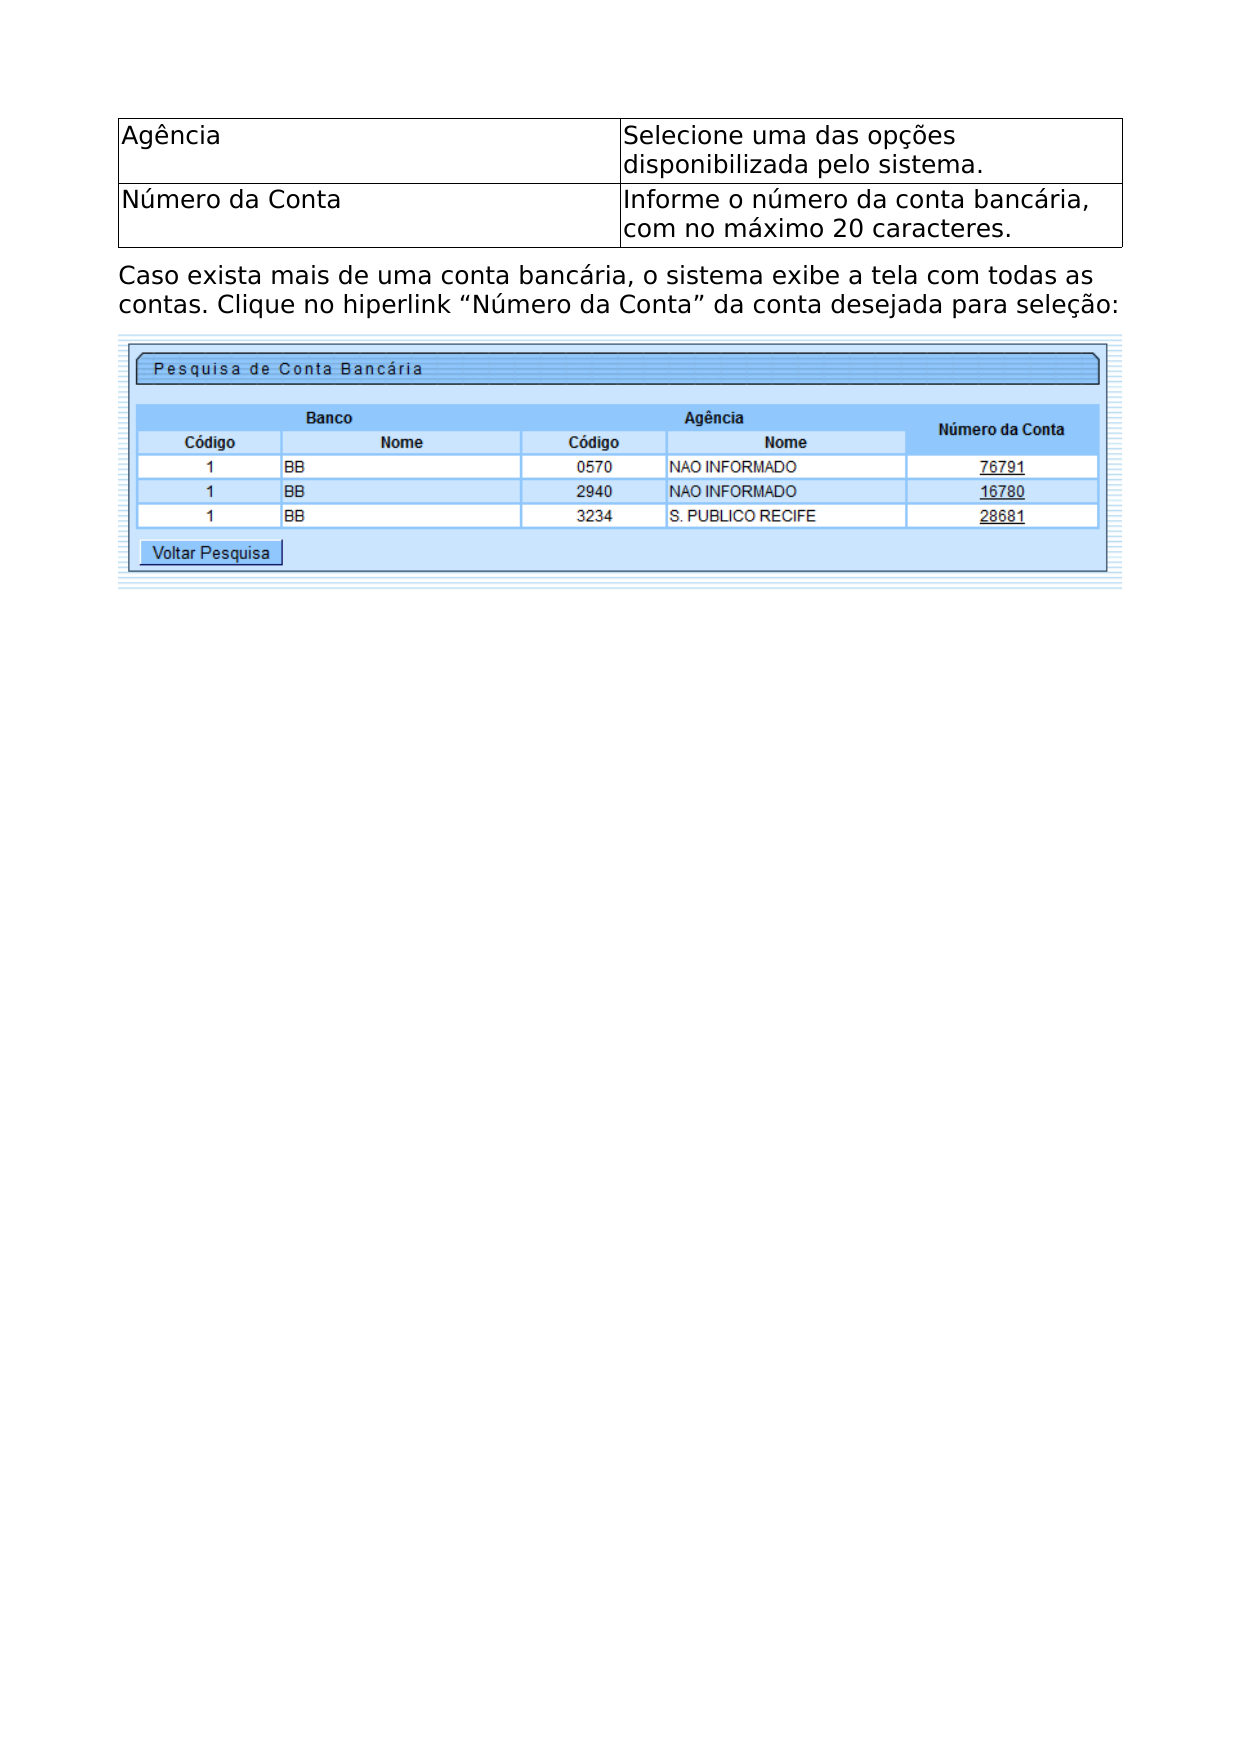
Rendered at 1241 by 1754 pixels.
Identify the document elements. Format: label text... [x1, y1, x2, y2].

table_cell Agência [119, 119, 620, 182]
text Caso exista mais de uma conta bancária, o sistema exibe a tela com todas as contas. Clique no hiperlink “Número da Conta” da conta desejada para seleção: [118, 262, 1122, 320]
picture [118, 332, 1123, 590]
table_cell Selecione uma das opções disponibilizada pelo sistema. [621, 119, 1122, 182]
table_cell Informe o número da conta bancária, com no máximo 20 caracteres. [621, 184, 1122, 247]
table_cell Número da Conta [119, 184, 620, 247]
